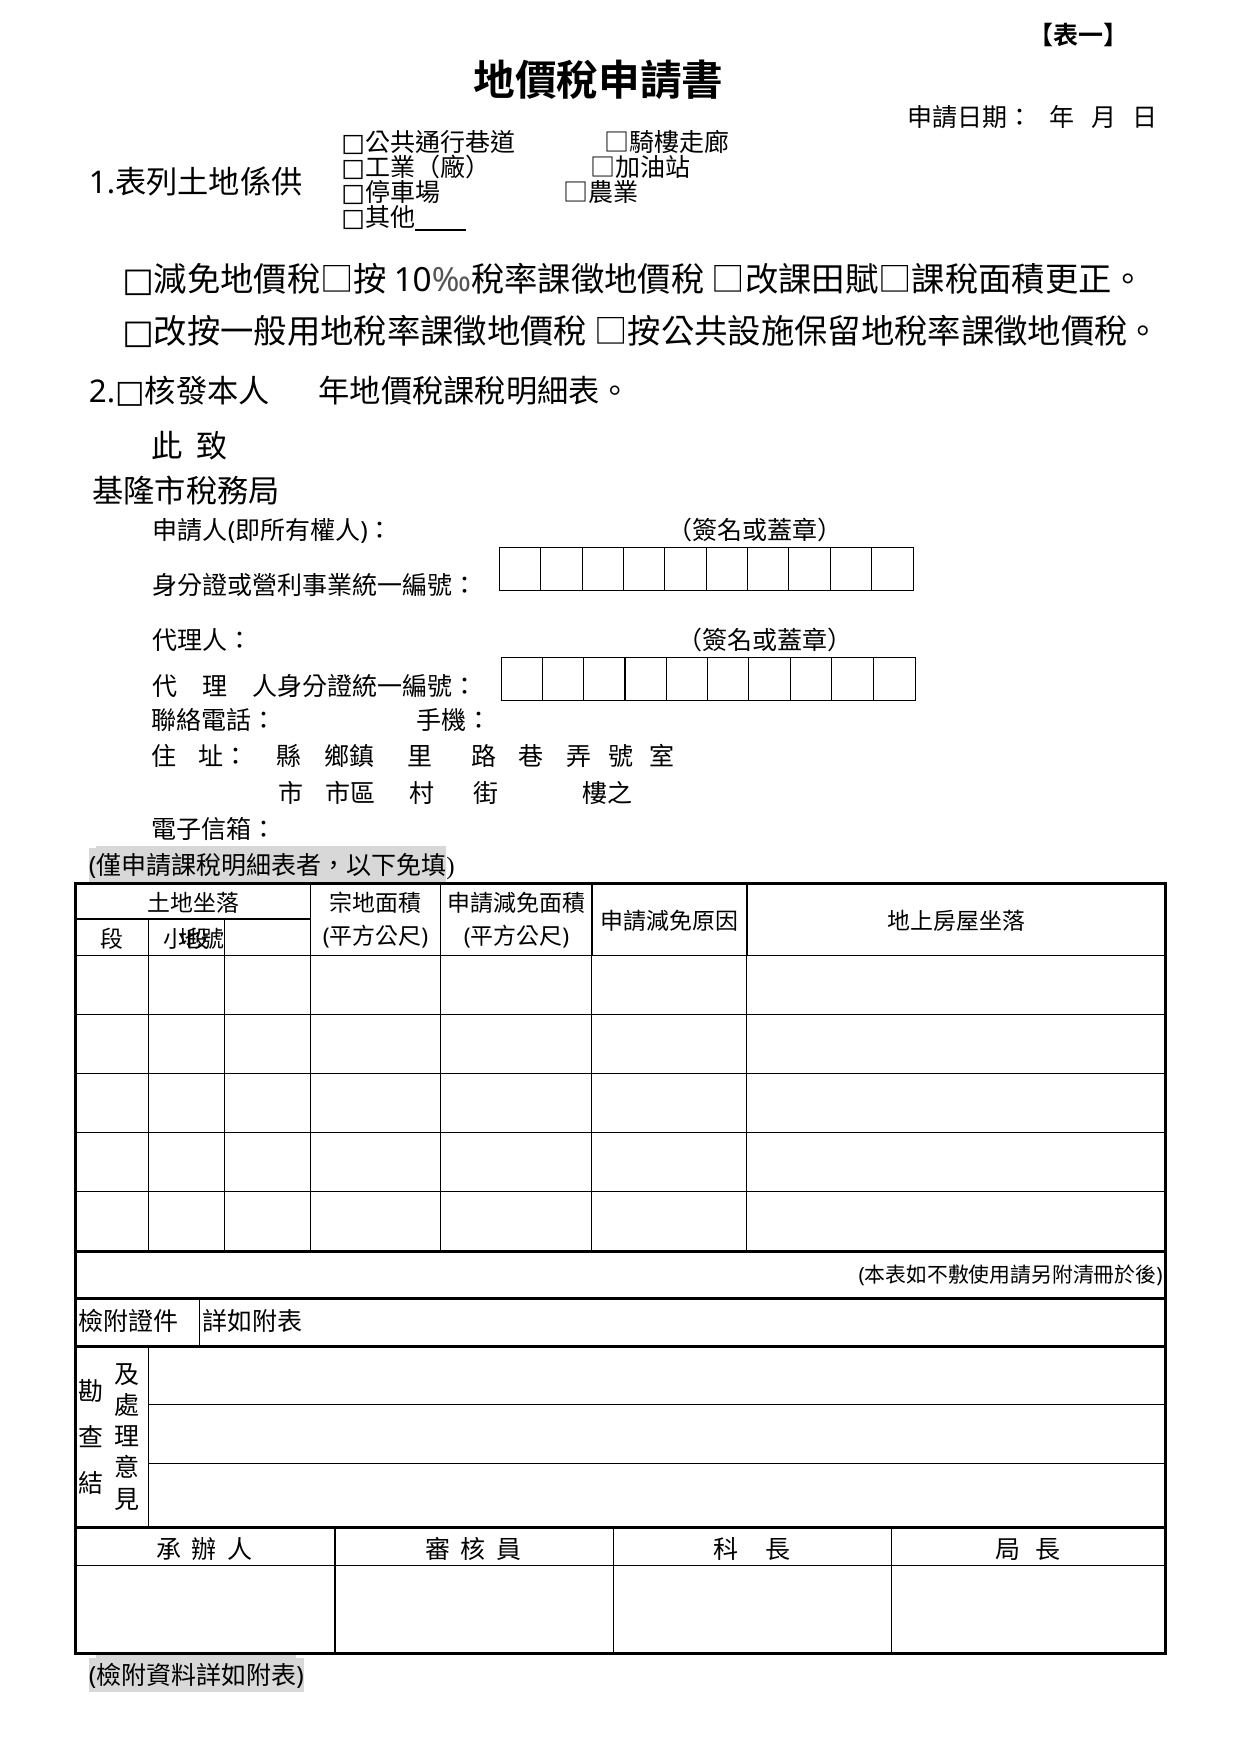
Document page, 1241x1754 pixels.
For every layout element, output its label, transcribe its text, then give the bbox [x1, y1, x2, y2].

table_cell [747, 1074, 1164, 1132]
table_cell [747, 1015, 1164, 1073]
text (僅申請課稅明細表者，以下免填) [89, 846, 1157, 882]
table_cell 段 [77, 920, 148, 954]
table_cell [225, 1133, 310, 1191]
table_cell 檢附證件 [77, 1300, 199, 1344]
table_cell [149, 1192, 224, 1250]
table_cell [614, 1566, 891, 1652]
text □改按一般用地稅率課徵地價稅 □按公共設施保留地稅率課徵地價稅。 [89, 317, 1157, 350]
table_cell [149, 1348, 1164, 1403]
table_cell [311, 1015, 440, 1073]
table_cell 代理人： （簽名或蓋章） [141, 602, 1169, 657]
table_header [543, 658, 583, 699]
table_cell 承 辦 人 [77, 1529, 334, 1565]
table_cell [225, 1192, 310, 1250]
table_cell [592, 956, 746, 1014]
table_cell 及 處 理 意 見 勘 查 結 果 [77, 1348, 148, 1526]
table_header 土地坐落 [77, 885, 310, 918]
table_cell [311, 1074, 440, 1132]
table_header 申請減免面積 (平方公尺) [441, 885, 591, 954]
table_cell [336, 1566, 613, 1652]
table_header [583, 548, 623, 589]
table_header 申請人(即所有權人)： （簽名或蓋章） [141, 511, 1169, 547]
table_cell [441, 1133, 591, 1191]
text □公共通行巷道 □騎樓走廊 [341, 132, 861, 157]
table_header [584, 658, 624, 699]
table_header [665, 548, 706, 589]
text □減免地價稅□按10‰稅率課徵地價稅 □改課田賦□課稅面積更正。 [89, 265, 1157, 298]
table_cell 審 核 員 [336, 1529, 613, 1565]
table_cell [592, 1192, 746, 1250]
text □工業（廠） □加油站 [341, 157, 861, 182]
table_header [708, 658, 748, 699]
table_header [832, 658, 873, 699]
table_header [626, 658, 666, 699]
table_cell 地號 [225, 920, 310, 954]
table_cell [747, 956, 1164, 1014]
table_cell [149, 1133, 224, 1191]
table_cell [77, 1015, 148, 1073]
text 基隆市稅務局 [39, 469, 1157, 511]
table_header [872, 548, 913, 589]
text □其他 [341, 207, 861, 232]
table_header 申請減免原因 [593, 885, 746, 954]
table_cell [441, 1015, 591, 1073]
text 市 市區 村 街 樓之 [214, 773, 1157, 809]
table_cell 局 長 [892, 1529, 1164, 1565]
table_header [789, 548, 830, 589]
table_header [874, 658, 915, 699]
table_cell 代 理 人身分證統一編號： [141, 657, 501, 701]
text 聯絡電話： 手機： [89, 701, 1157, 737]
text 2.□核發本人 年地價稅課稅明細表。 [89, 369, 1157, 411]
table_cell [225, 1015, 310, 1073]
table_cell [149, 1405, 1164, 1463]
text 此 致 [89, 411, 1157, 469]
table_header [791, 658, 831, 699]
text 1.表列土地係供 使用，請准予辦理 [89, 131, 1157, 244]
table_cell [149, 1464, 1164, 1526]
table_cell [592, 1074, 746, 1132]
table_cell 身分證或營利事業統一編號： [141, 547, 1169, 602]
table_cell [311, 1192, 440, 1250]
table_header 地上房屋坐落 [748, 885, 1164, 954]
table_cell [225, 1074, 310, 1132]
table_cell [441, 1074, 591, 1132]
text 申請日期： 年 月 日 [38, 104, 1157, 131]
table_cell [747, 1133, 1164, 1191]
table_cell [77, 1133, 148, 1191]
table_cell [892, 1566, 1164, 1652]
table_header [748, 548, 788, 589]
table_cell [441, 956, 591, 1014]
table_cell (本表如不敷使用請另附清冊於後) [77, 1253, 1164, 1297]
text 【表一】 [1029, 19, 1130, 51]
table_header [667, 658, 707, 699]
table_header [749, 658, 790, 699]
table_cell [747, 1192, 1164, 1250]
table_cell [225, 956, 310, 1014]
table_cell [77, 1192, 148, 1250]
table_header [500, 548, 540, 589]
table_header [707, 548, 747, 589]
table_header 宗地面積 (平方公尺) [311, 885, 440, 954]
table_cell [311, 956, 440, 1014]
table_cell 科 長 [614, 1529, 891, 1565]
table_cell 詳如附表 [200, 1300, 1164, 1344]
text (檢附資料詳如附表) [89, 1655, 1157, 1692]
text 住 址： 縣 鄉鎮 里 路 巷 弄 號 室 [89, 737, 1157, 773]
text 電子信箱： [89, 809, 1157, 846]
table_cell [441, 1192, 591, 1250]
table_cell [77, 1566, 334, 1652]
table_cell [149, 1074, 224, 1132]
table_cell [149, 956, 224, 1014]
table_cell [592, 1133, 746, 1191]
text 地價稅申請書 [38, 12, 1157, 104]
table_cell [592, 1015, 746, 1073]
table_cell [149, 1015, 224, 1073]
table_header [831, 548, 871, 589]
table_cell [311, 1133, 440, 1191]
table_cell [77, 1074, 148, 1132]
table_header [541, 548, 582, 589]
text □停車場 □農業 [341, 182, 861, 207]
table_header [502, 658, 542, 699]
table_cell [77, 956, 148, 1014]
table_cell 小段 [149, 920, 224, 954]
table_header [624, 548, 664, 589]
table_cell [916, 657, 1169, 701]
